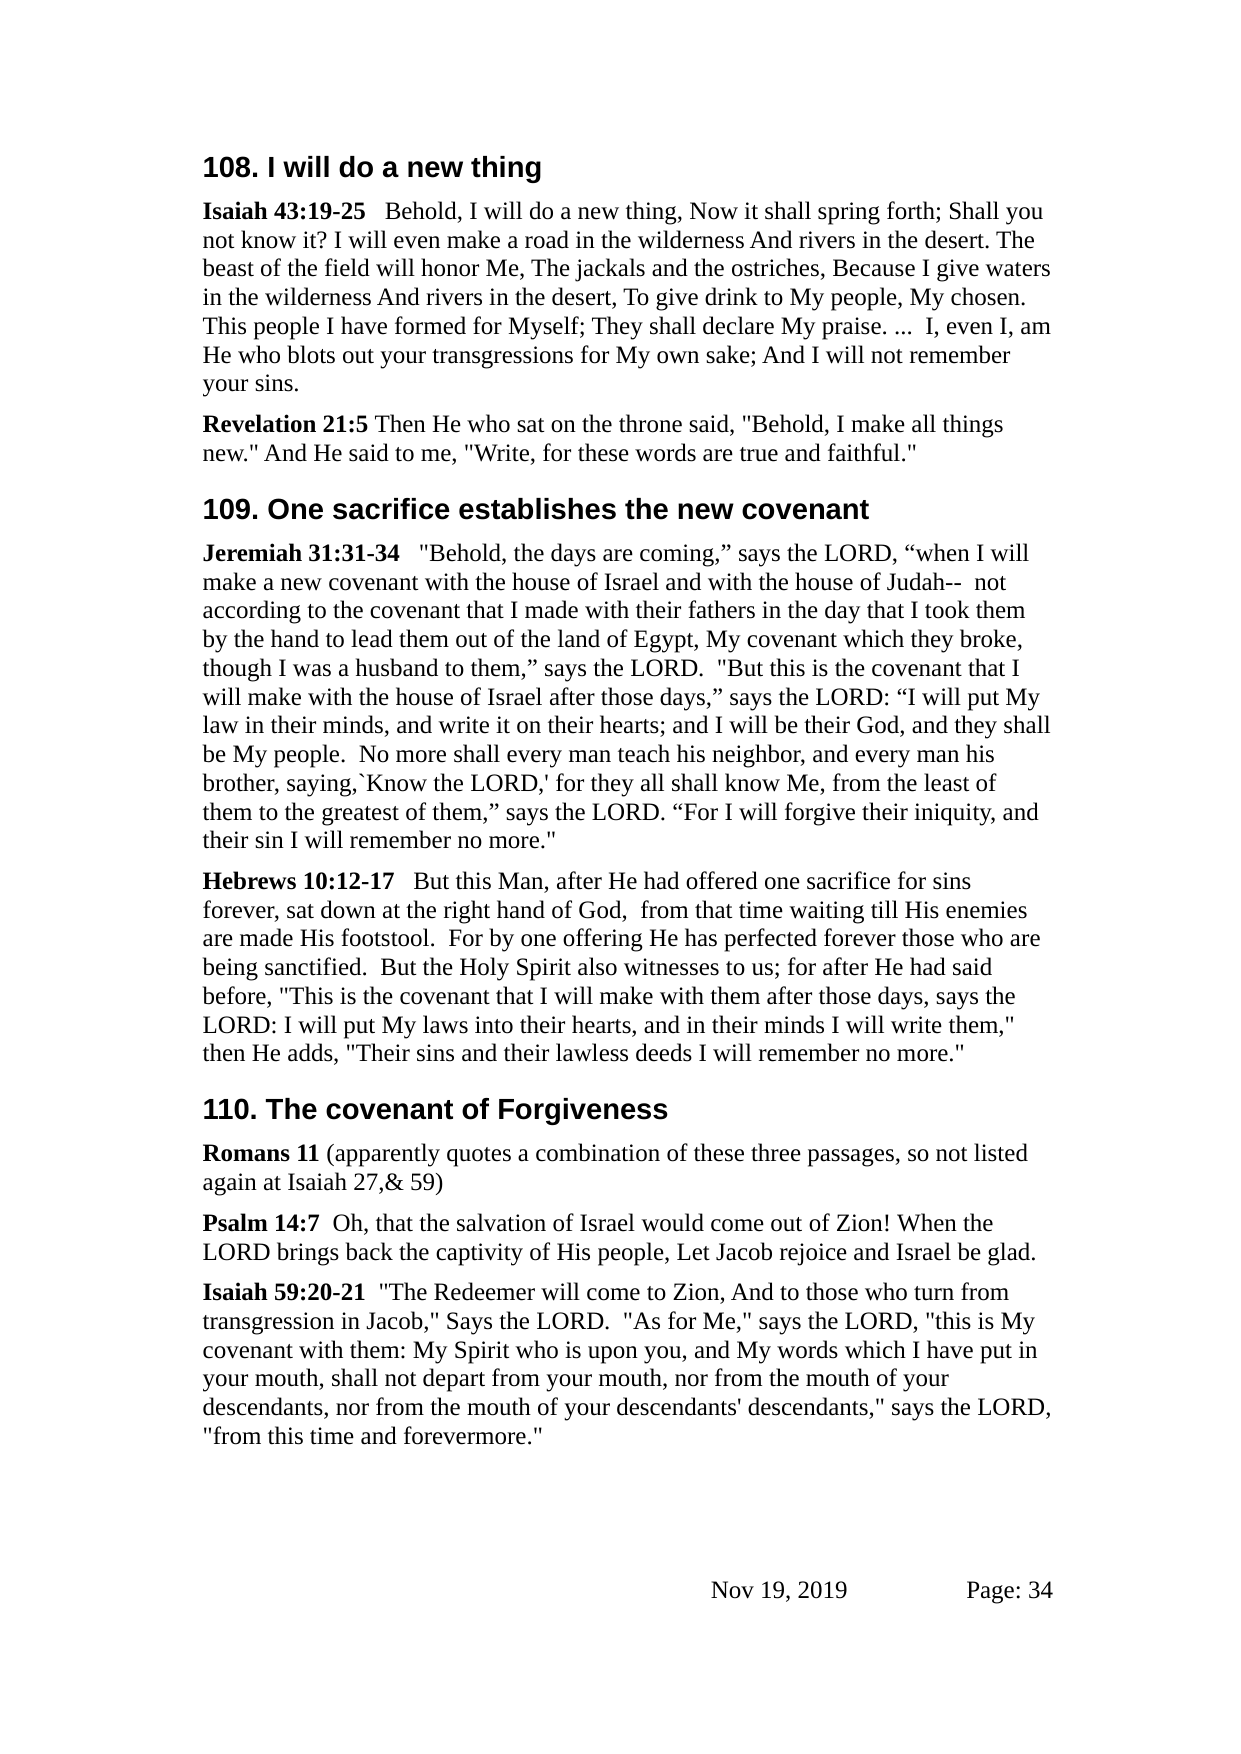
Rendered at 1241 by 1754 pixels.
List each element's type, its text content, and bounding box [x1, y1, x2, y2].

subtitle 109. One sacrifice establishes the new covenant [202, 492, 1053, 525]
text Isaiah 43:19-25 Behold, I will do a new thing, Now it shall spring forth; Shall you not know it? I will even make a road in the wilderness And rivers in the desert. The beast of the field will honor Me, The jackals and the ostriches, Because I give waters in the wilderness And rivers in the desert, To give drink to My people, My chosen. This people I have formed for Myself; They shall declare My praise. ... I, even I, am He who blots out your transgressions for My own sake; And I will not remember your sins. [202, 196, 1053, 397]
text Hebrews 10:12-17 But this Man, after He had offered one sacrifice for sins forever, sat down at the right hand of God, from that time waiting till His enemies are made His footstool. For by one offering He has perfected forever those who are being sanctified. But the Holy Spirit also witnesses to us; for after He had said before, "This is the covenant that I will make with them after those days, says the LORD: I will put My laws into their hearts, and in their minds I will write them," then He adds, "Their sins and their lawless deeds I will remember no more." [202, 866, 1053, 1067]
text Romans 11 (apparently quotes a combination of these three passages, so not listed again at Isaiah 27,& 59) [202, 1138, 1053, 1196]
subtitle 108. I will do a new thing [202, 150, 1053, 183]
subtitle 110. The covenant of Forgiveness [202, 1092, 1053, 1126]
text Revelation 21:5 Then He who sat on the throne said, "Behold, I make all things new." And He said to me, "Write, for these words are true and faithful." [202, 409, 1053, 467]
text Psalm 14:7 Oh, that the salvation of Israel would come out of Zion! When the LORD brings back the captivity of His people, Let Jacob rejoice and Israel be glad. [202, 1208, 1053, 1265]
text Jeremiah 31:31-34 "Behold, the days are coming,” says the LORD, “when I will make a new covenant with the house of Israel and with the house of Judah-- not according to the covenant that I made with their fathers in the day that I took them by the hand to lead them out of the land of Egypt, My covenant which they broke, though I was a husband to them,” says the LORD. "But this is the covenant that I will make with the house of Israel after those days,” says the LORD: “I will put My law in their minds, and write it on their hearts; and I will be their God, and they shall be My people. No more shall every man teach his neighbor, and every man his brother, saying,`Know the LORD,' for they all shall know Me, from the least of them to the greatest of them,” says the LORD. “For I will forgive their iniquity, and their sin I will remember no more." [202, 538, 1053, 854]
text Isaiah 59:20-21 "The Redeemer will come to Zion, And to those who turn from transgression in Jacob," Says the LORD. "As for Me," says the LORD, "this is My covenant with them: My Spirit who is upon you, and My words which I have put in your mouth, shall not depart from your mouth, nor from the mouth of your descendants, nor from the mouth of your descendants' descendants," says the LORD, "from this time and forevermore." [202, 1277, 1053, 1450]
